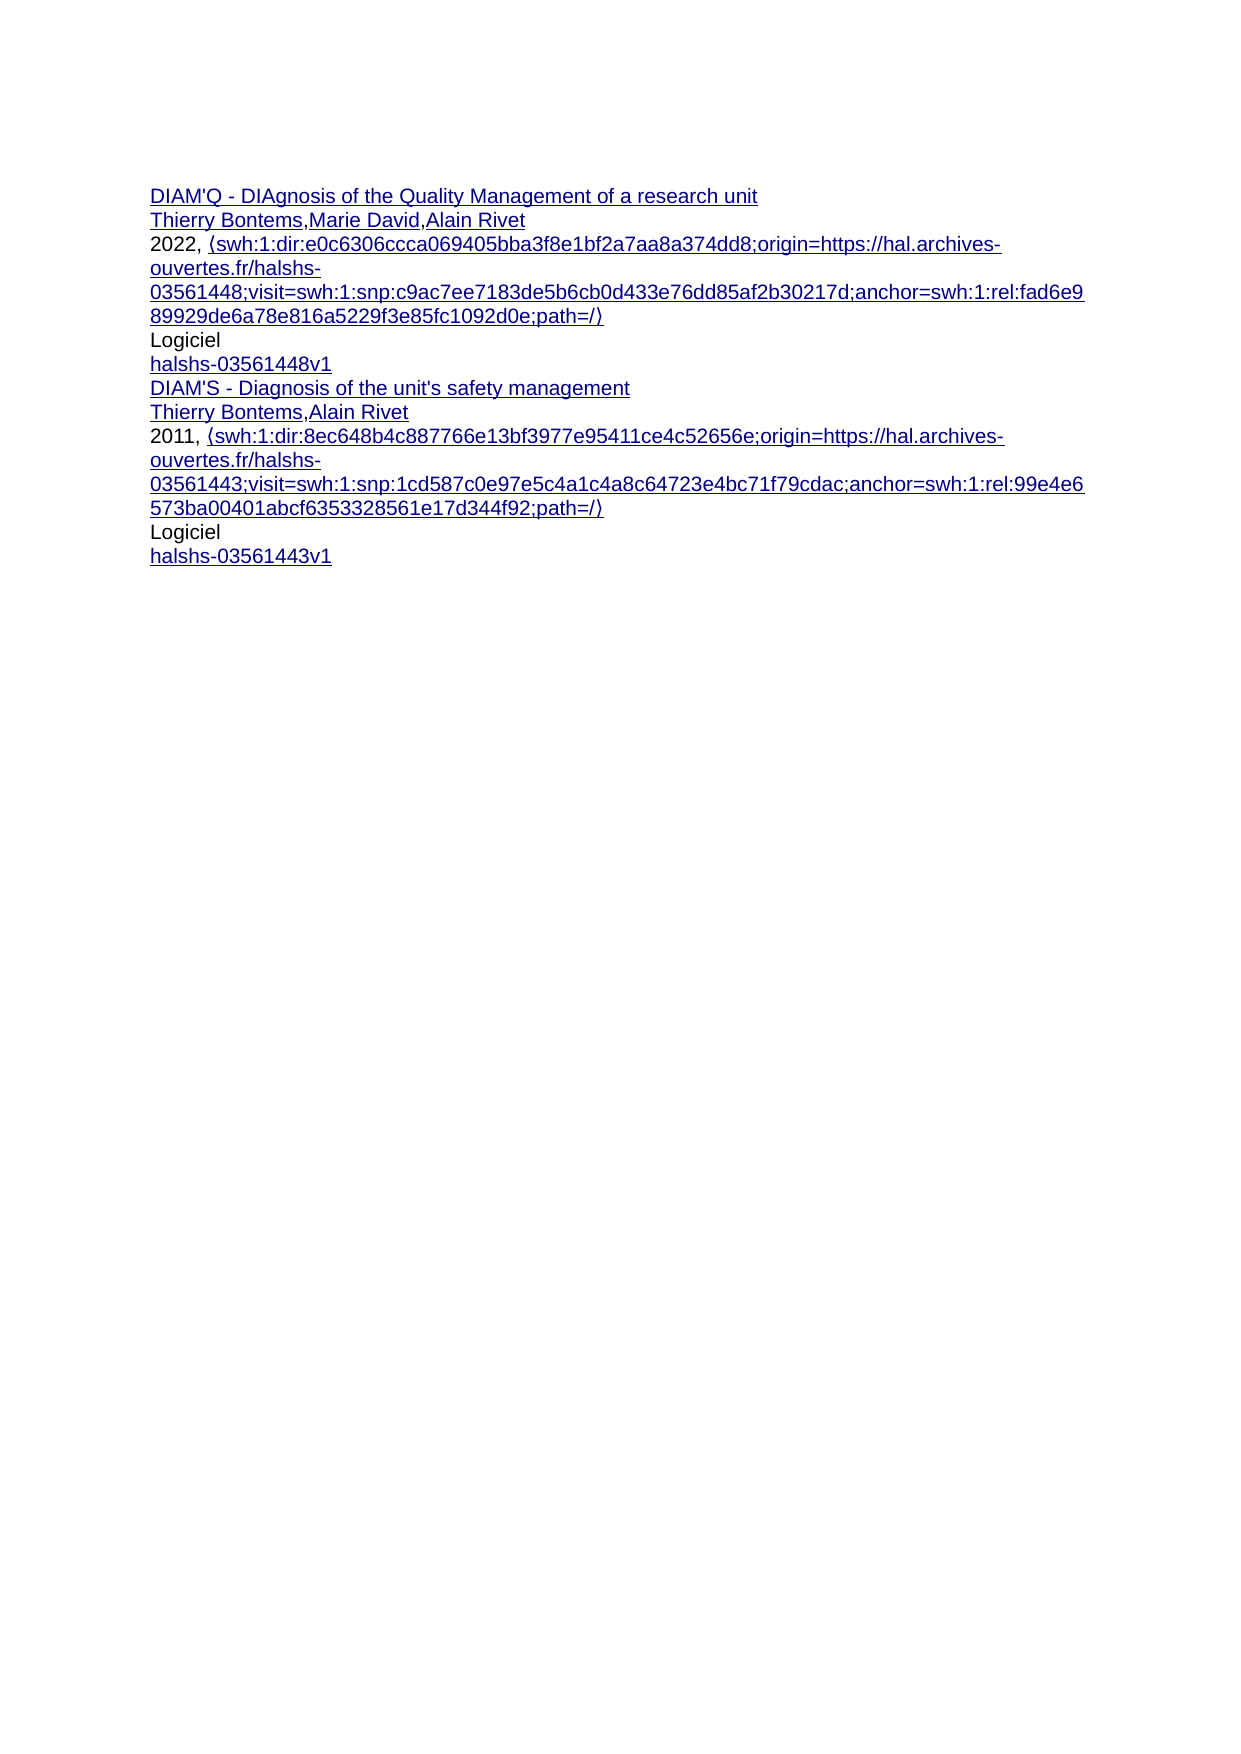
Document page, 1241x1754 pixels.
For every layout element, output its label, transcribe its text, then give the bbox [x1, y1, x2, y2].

table_cell DIAM'S - Diagnosis of the unit's safety management Thierry Bontems,Alain Rivet 2011, ⟨swh:1:dir:8ec648b4c887766e13bf3977e95411ce4c52656e;origin=https://hal.archives-ouvertes.fr/halshs-03561443;visit=swh:1:snp:1cd587c0e97e5c4a1c4a8c64723e4bc71f79cdac;anchor=swh:1:rel:99e4e6573ba00401abcf6353328561e17d344f92;path=/⟩ Logiciel halshs-03561443v1 [150, 376, 1090, 568]
table_header DIAM'Q - DIAgnosis of the Quality Management of a research unit Thierry Bontems,Marie David,Alain Rivet 2022, ⟨swh:1:dir:e0c6306ccca069405bba3f8e1bf2a7aa8a374dd8;origin=https://hal.archives-ouvertes.fr/halshs-03561448;visit=swh:1:snp:c9ac7ee7183de5b6cb0d433e76dd85af2b30217d;anchor=swh:1:rel:fad6e989929de6a78e816a5229f3e85fc1092d0e;path=/⟩ Logiciel halshs-03561448v1 [150, 184, 1090, 376]
